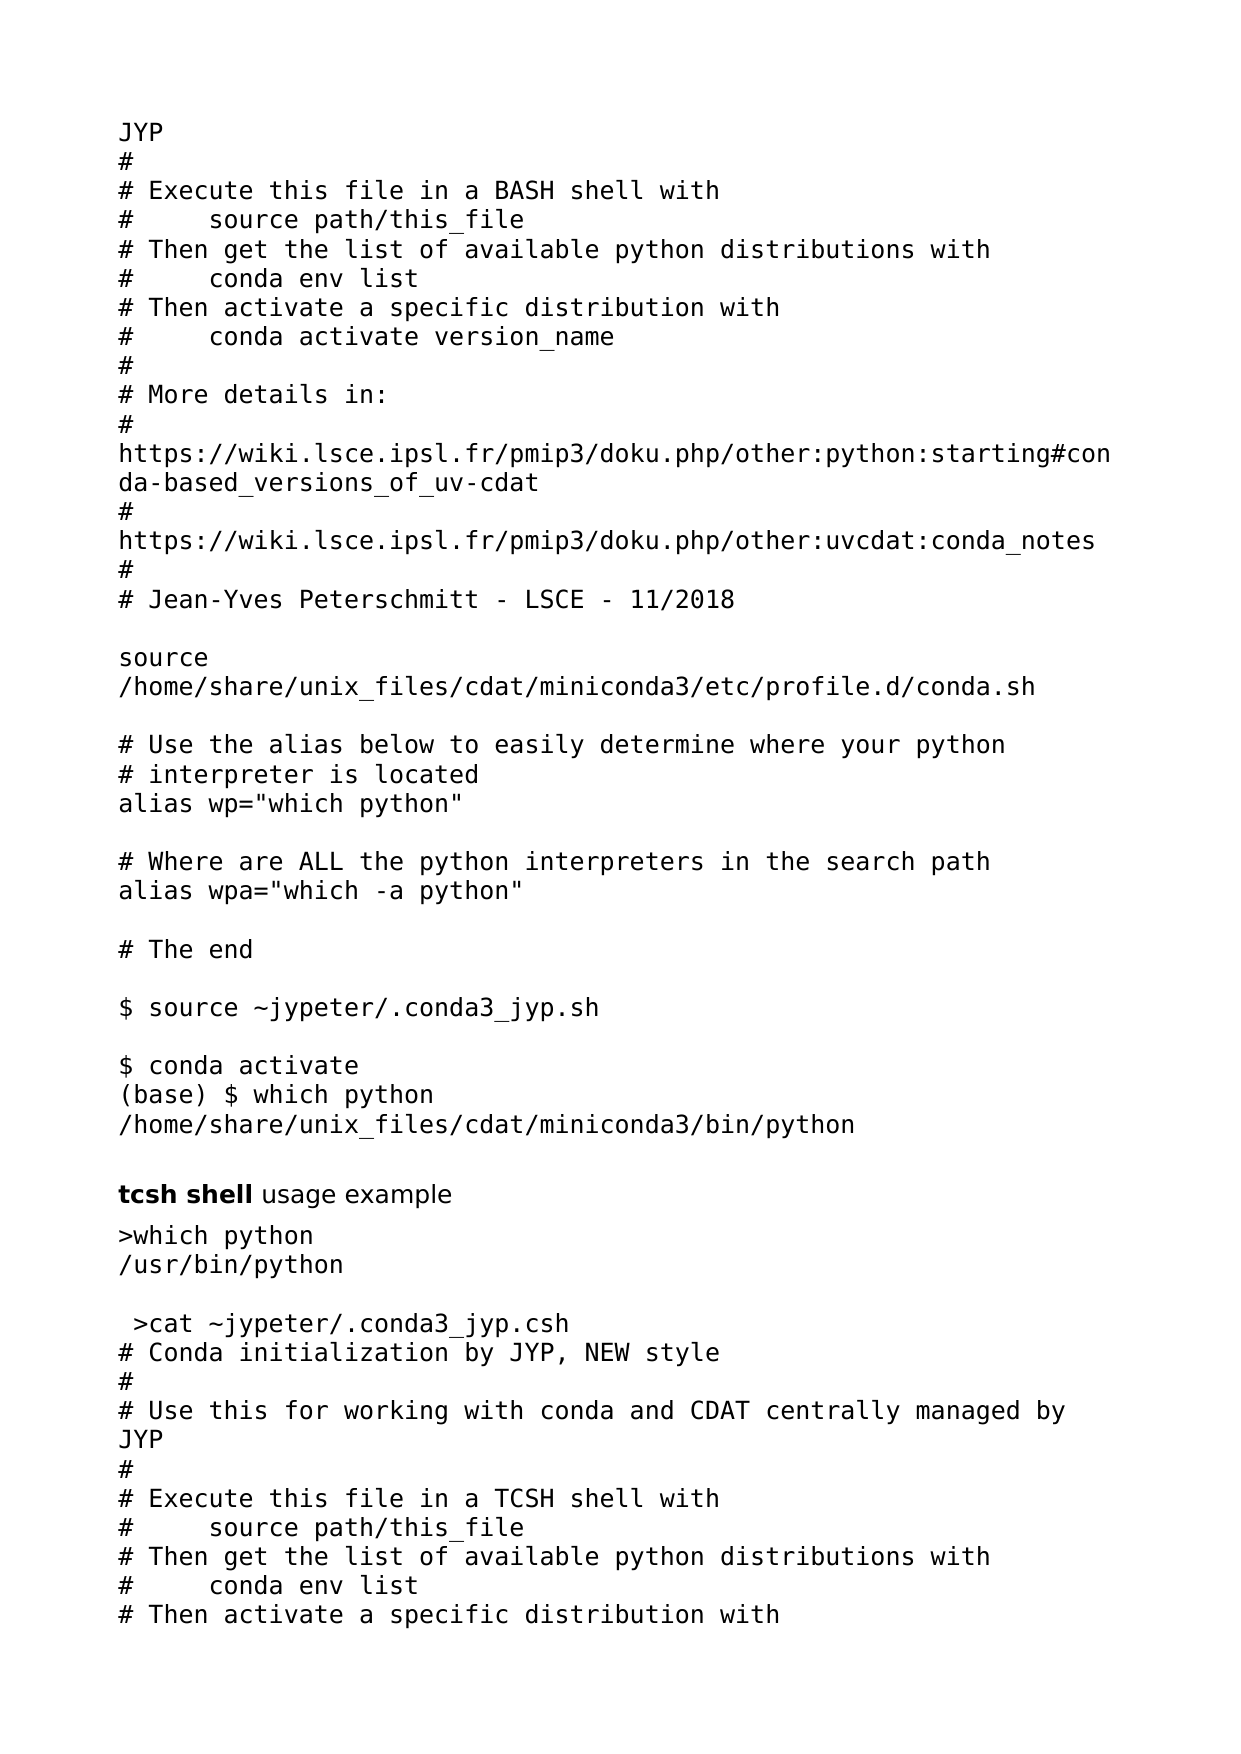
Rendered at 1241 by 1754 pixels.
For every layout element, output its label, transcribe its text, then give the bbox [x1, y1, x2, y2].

text JYP # # Execute this file in a BASH shell with # source path/this_file # Then get the list of available python distributions with # conda env list # Then activate a specific distribution with # conda activate version_name # # More details in: # https://wiki.lsce.ipsl.fr/pmip3/doku.php/other:python:starting#conda-based_versions_of_uv-cdat # https://wiki.lsce.ipsl.fr/pmip3/doku.php/other:uvcdat:conda_notes # # Jean-Yves Peterschmitt - LSCE - 11/2018 source /home/share/unix_files/cdat/miniconda3/etc/profile.d/conda.sh # Use the alias below to easily determine where your python # interpreter is located alias wp="which python" # Where are ALL the python interpreters in the search path alias wpa="which -a python" # The end $ source ~jypeter/.conda3_jyp.sh $ conda activate (base) $ which python /home/share/unix_files/cdat/miniconda3/bin/python [118, 118, 1122, 1168]
text tcsh shell usage example [118, 1180, 1122, 1209]
text >which python /usr/bin/python >cat ~jypeter/.conda3_jyp.csh # Conda initialization by JYP, NEW style # # Use this for working with conda and CDAT centrally managed by JYP # # Execute this file in a TCSH shell with # source path/this_file # Then get the list of available python distributions with # conda env list # Then activate a specific distribution with [118, 1222, 1122, 1630]
